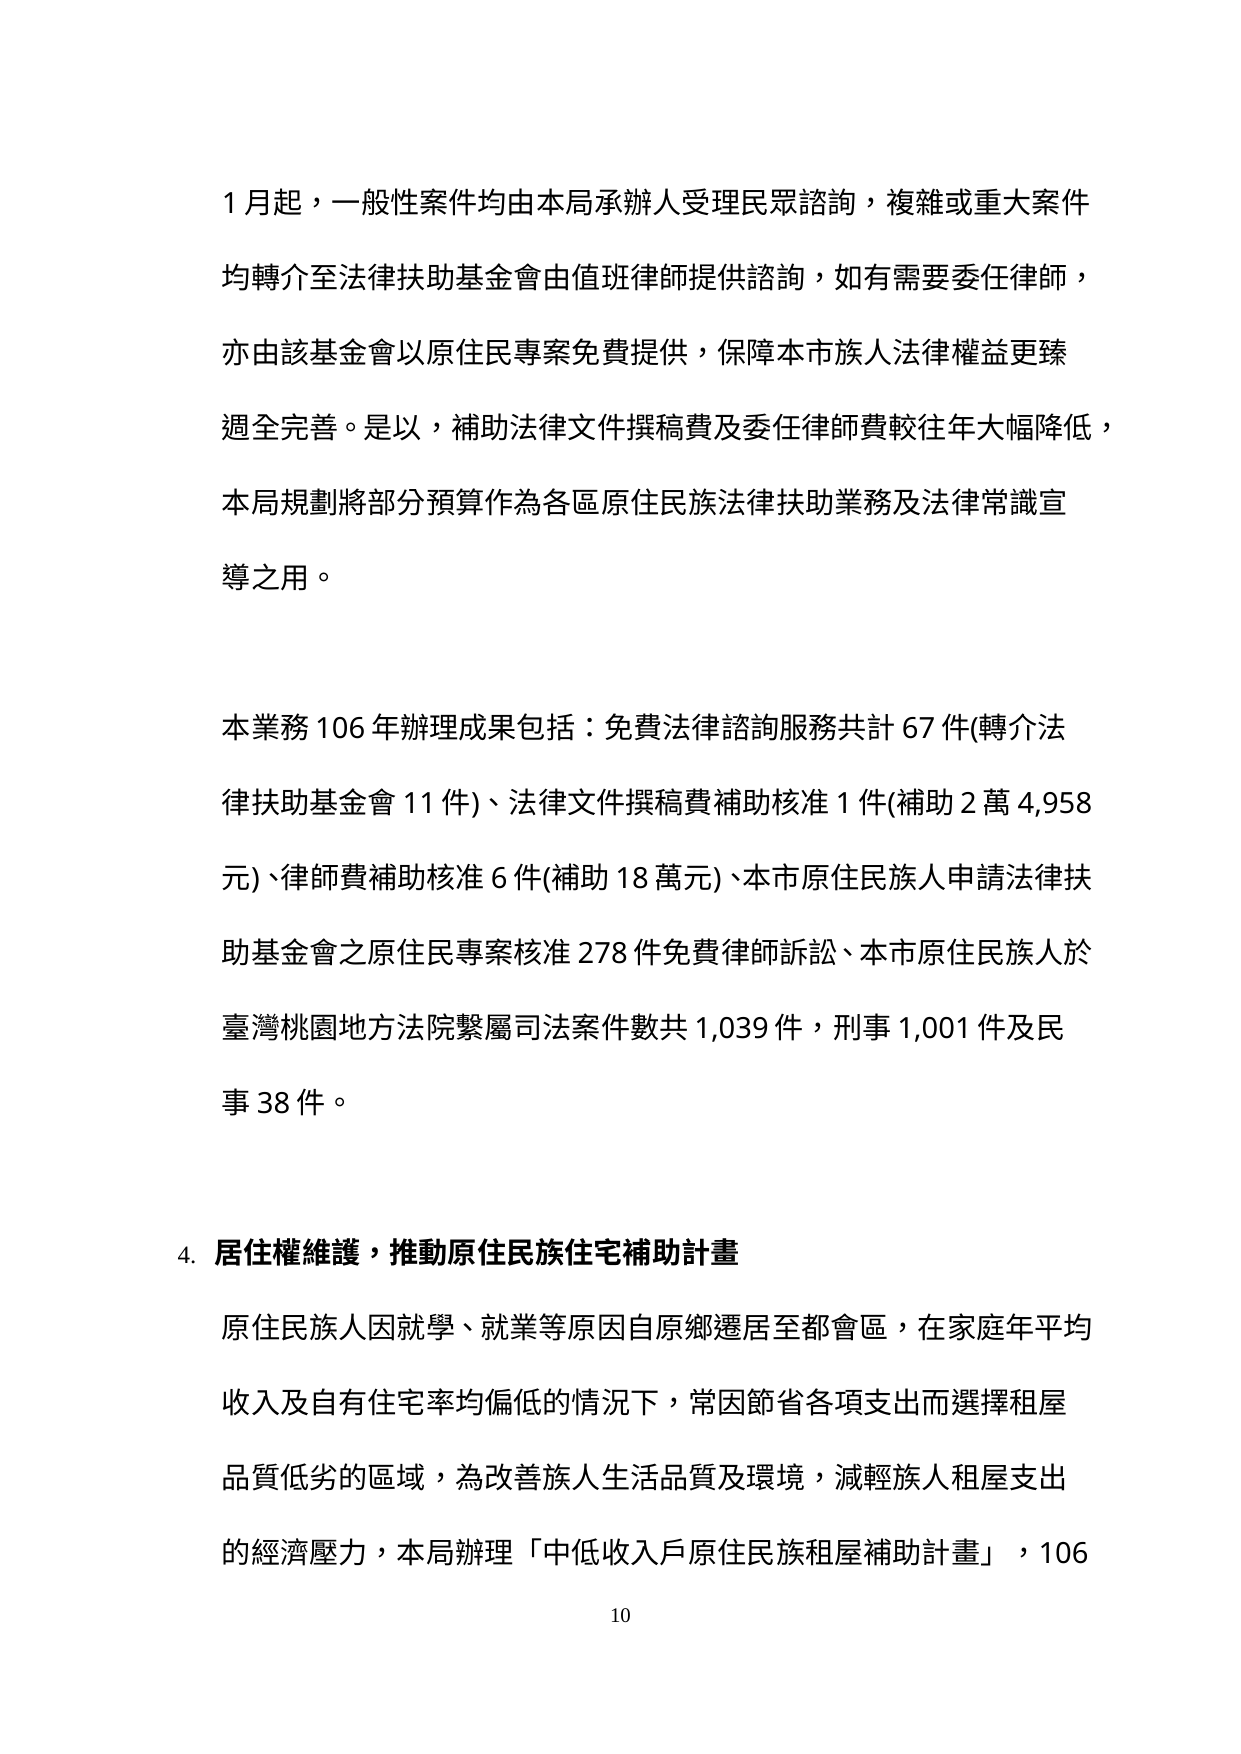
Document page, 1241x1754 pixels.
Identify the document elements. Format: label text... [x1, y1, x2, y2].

text 原住民族人因就學、就業等原因自原鄉遷居至都會區，在家庭年平均收入及自有住宅率均偏低的情況下，常因節省各項支出而選擇租屋品質低劣的區域，為改善族人生活品質及環境，減輕族人租屋支出的經濟壓力，本局辦理「中低收入戶原住民族租屋補助計畫」，106 [222, 1288, 1092, 1588]
text 原住民族人爲謀求生計，自部落離鄉背井至都會地區工作，時常因勞資糾紛、積欠工資、職業災害或因生計背負債款無力償還等問題，成為法律訴訟之被告或無法聲張其自身權益。又因原住民族經濟狀況往往無力負擔律師費用造成無人為其辯護，喪失其法律權益。因此，提供免費法律諮詢及法律費用補助，以保障族人基本權益。自106年1月起，一般性案件均由本局承辦人受理民眾諮詢，複雜或重大案件均轉介至法律扶助基金會由值班律師提供諮詢，如有需要委任律師，亦由該基金會以原住民專案免費提供，保障本市族人法律權益更臻週全完善。是以，補助法律文件撰稿費及委任律師費較往年大幅降低，本局規劃將部分預算作為各區原住民族法律扶助業務及法律常識宣導之用。 [222, 163, 1092, 613]
list 居住權維護，推動原住民族住宅補助計畫 [177, 1213, 1092, 1288]
text 本業務106年辦理成果包括：免費法律諮詢服務共計67件(轉介法律扶助基金會11件)、法律文件撰稿費補助核准1件(補助2萬4,958元)、律師費補助核准6件(補助18萬元)、本市原住民族人申請法律扶助基金會之原住民專案核准278件免費律師訴訟、本市原住民族人於臺灣桃園地方法院繫屬司法案件數共1,039件，刑事1,001件及民事38件。 [222, 688, 1092, 1138]
